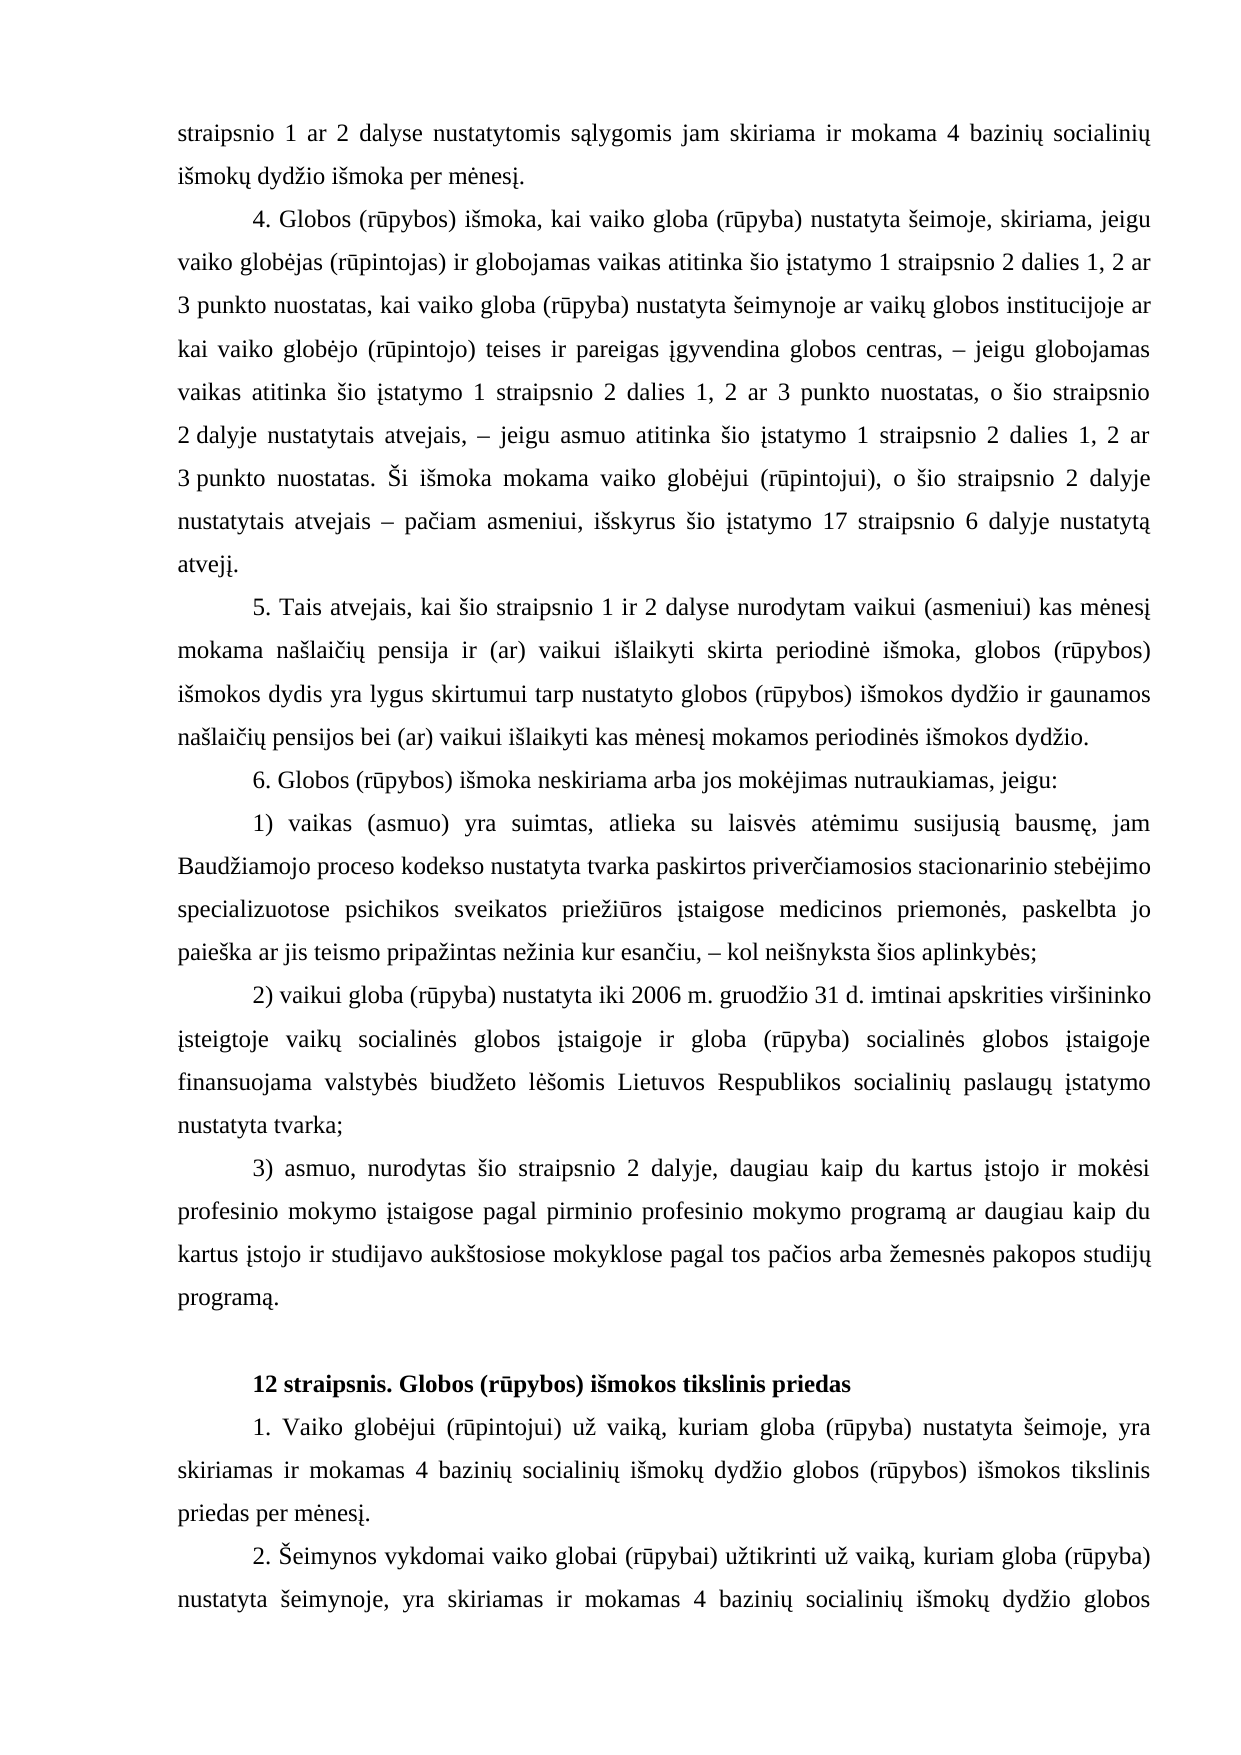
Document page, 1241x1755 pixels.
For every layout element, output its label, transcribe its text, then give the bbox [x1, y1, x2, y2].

text straipsnio 1 ar 2 dalyse nustatytomis sąlygomis jam skiriama ir mokama 4 bazinių socialinių išmokų dydžio išmoka per mėnesį. [177, 118, 1152, 190]
text 3) asmuo, nurodytas šio straipsnio 2 dalyje, daugiau kaip du kartus įstojo ir mokėsi profesinio mokymo įstaigose pagal pirminio profesinio mokymo programą ar daugiau kaip du kartus įstojo ir studijavo aukštosiose mokyklose pagal tos pačios arba žemesnės pakopos studijų programą. [177, 1153, 1152, 1311]
text 2) vaikui globa (rūpyba) nustatyta iki 2006 m. gruodžio 31 d. imtinai apskrities viršininko įsteigtoje vaikų socialinės globos įstaigoje ir globa (rūpyba) socialinės globos įstaigoje finansuojama valstybės biudžeto lėšomis Lietuvos Respublikos socialinių paslaugų įstatymo nustatyta tvarka; [177, 981, 1152, 1139]
text 1. Vaiko globėjui (rūpintojui) už vaiką, kuriam globa (rūpyba) nustatyta šeimoje, yra skiriamas ir mokamas 4 bazinių socialinių išmokų dydžio globos (rūpybos) išmokos tikslinis priedas per mėnesį. [177, 1412, 1152, 1527]
text 6. Globos (rūpybos) išmoka neskiriama arba jos mokėjimas nutraukiamas, jeigu: [177, 765, 1152, 794]
text 1) vaikas (asmuo) yra suimtas, atlieka su laisvės atėmimu susijusią bausmę, jam Baudžiamojo proceso kodekso nustatyta tvarka paskirtos priverčiamosios stacionarinio stebėjimo specializuotose psichikos sveikatos priežiūros įstaigose medicinos priemonės, paskelbta jo paieška ar jis teismo pripažintas nežinia kur esančiu, – kol neišnyksta šios aplinkybės; [177, 808, 1152, 966]
text 5. Tais atvejais, kai šio straipsnio 1 ir 2 dalyse nurodytam vaikui (asmeniui) kas mėnesį mokama našlaičių pensija ir (ar) vaikui išlaikyti skirta periodinė išmoka, globos (rūpybos) išmokos dydis yra lygus skirtumui tarp nustatyto globos (rūpybos) išmokos dydžio ir gaunamos našlaičių pensijos bei (ar) vaikui išlaikyti kas mėnesį mokamos periodinės išmokos dydžio. [177, 592, 1152, 751]
text 4. Globos (rūpybos) išmoka, kai vaiko globa (rūpyba) nustatyta šeimoje, skiriama, jeigu vaiko globėjas (rūpintojas) ir globojamas vaikas atitinka šio įstatymo 1 straipsnio 2 dalies 1, 2 ar 3 punkto nuostatas, kai vaiko globa (rūpyba) nustatyta šeimynoje ar vaikų globos institucijoje ar kai vaiko globėjo (rūpintojo) teises ir pareigas įgyvendina globos centras, – jeigu globojamas vaikas atitinka šio įstatymo 1 straipsnio 2 dalies 1, 2 ar 3 punkto nuostatas, o šio straipsnio 2 dalyje nustatytais atvejais, – jeigu asmuo atitinka šio įstatymo 1 straipsnio 2 dalies 1, 2 ar 3 punkto nuostatas. Ši išmoka mokama vaiko globėjui (rūpintojui), o šio straipsnio 2 dalyje nustatytais atvejais – pačiam asmeniui, išskyrus šio įstatymo 17 straipsnio 6 dalyje nustatytą atvejį. [177, 204, 1152, 578]
text 12 straipsnis. Globos (rūpybos) išmokos tikslinis priedas [177, 1369, 1152, 1397]
text 2. Šeimynos vykdomai vaiko globai (rūpybai) užtikrinti už vaiką, kuriam globa (rūpyba) nustatyta šeimynoje, yra skiriamas ir mokamas 4 bazinių socialinių išmokų dydžio globos [177, 1541, 1152, 1613]
